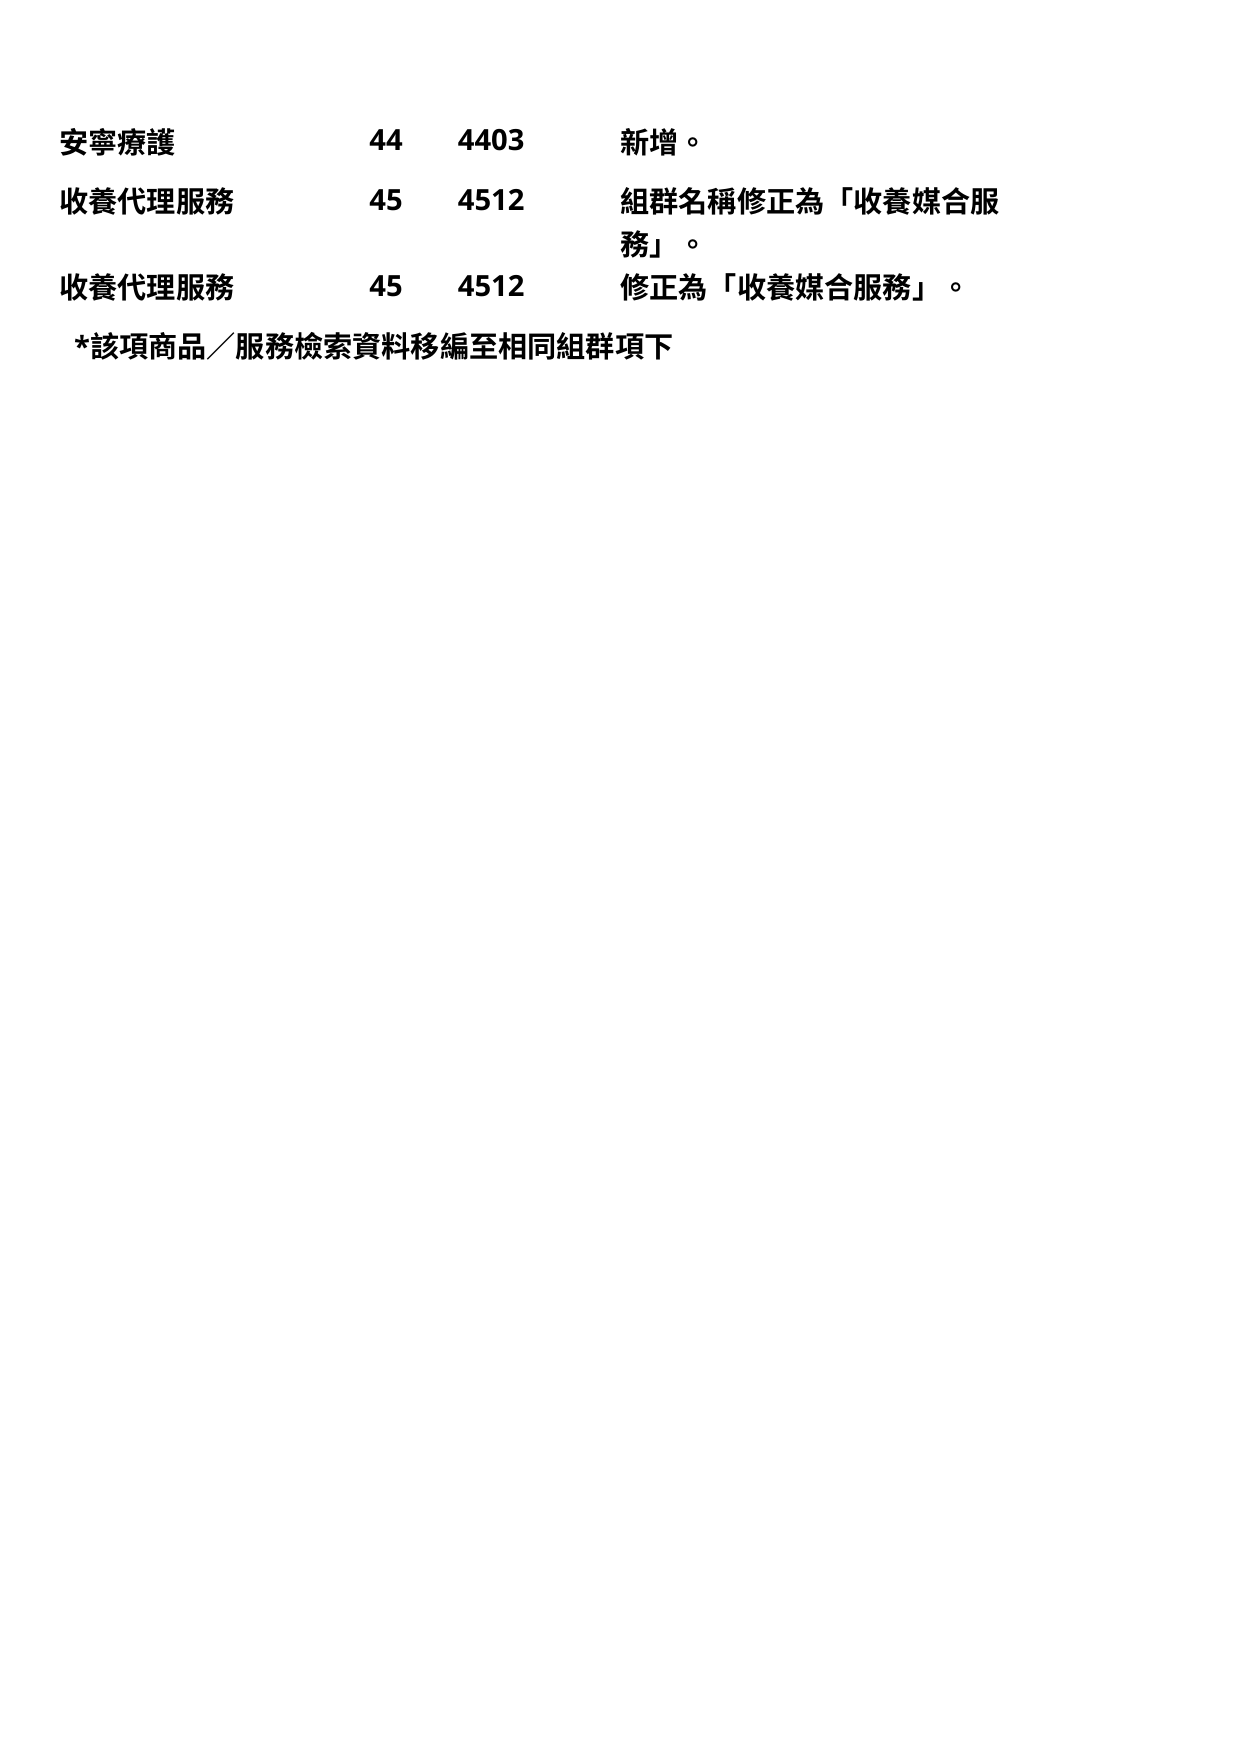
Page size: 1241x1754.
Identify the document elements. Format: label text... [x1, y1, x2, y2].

table_cell 安寧療護 [57, 120, 365, 177]
table_cell 4403 [456, 120, 617, 177]
table_cell 45 [367, 265, 454, 322]
table_cell 4512 [456, 265, 617, 322]
table_cell 44 [367, 120, 454, 177]
table_cell 4512 [456, 179, 617, 263]
table_cell 收養代理服務 [57, 179, 365, 263]
table_cell 45 [367, 179, 454, 263]
table_cell 修正為「收養媒合服務」。 [618, 265, 1030, 322]
table_cell 收養代理服務 [57, 265, 365, 322]
table_cell 新增。 [618, 120, 1030, 177]
table_cell 組群名稱修正為「收養媒合服務」。 [618, 179, 1030, 263]
text *該項商品／服務檢索資料移編至相同組群項下 [74, 324, 1122, 366]
